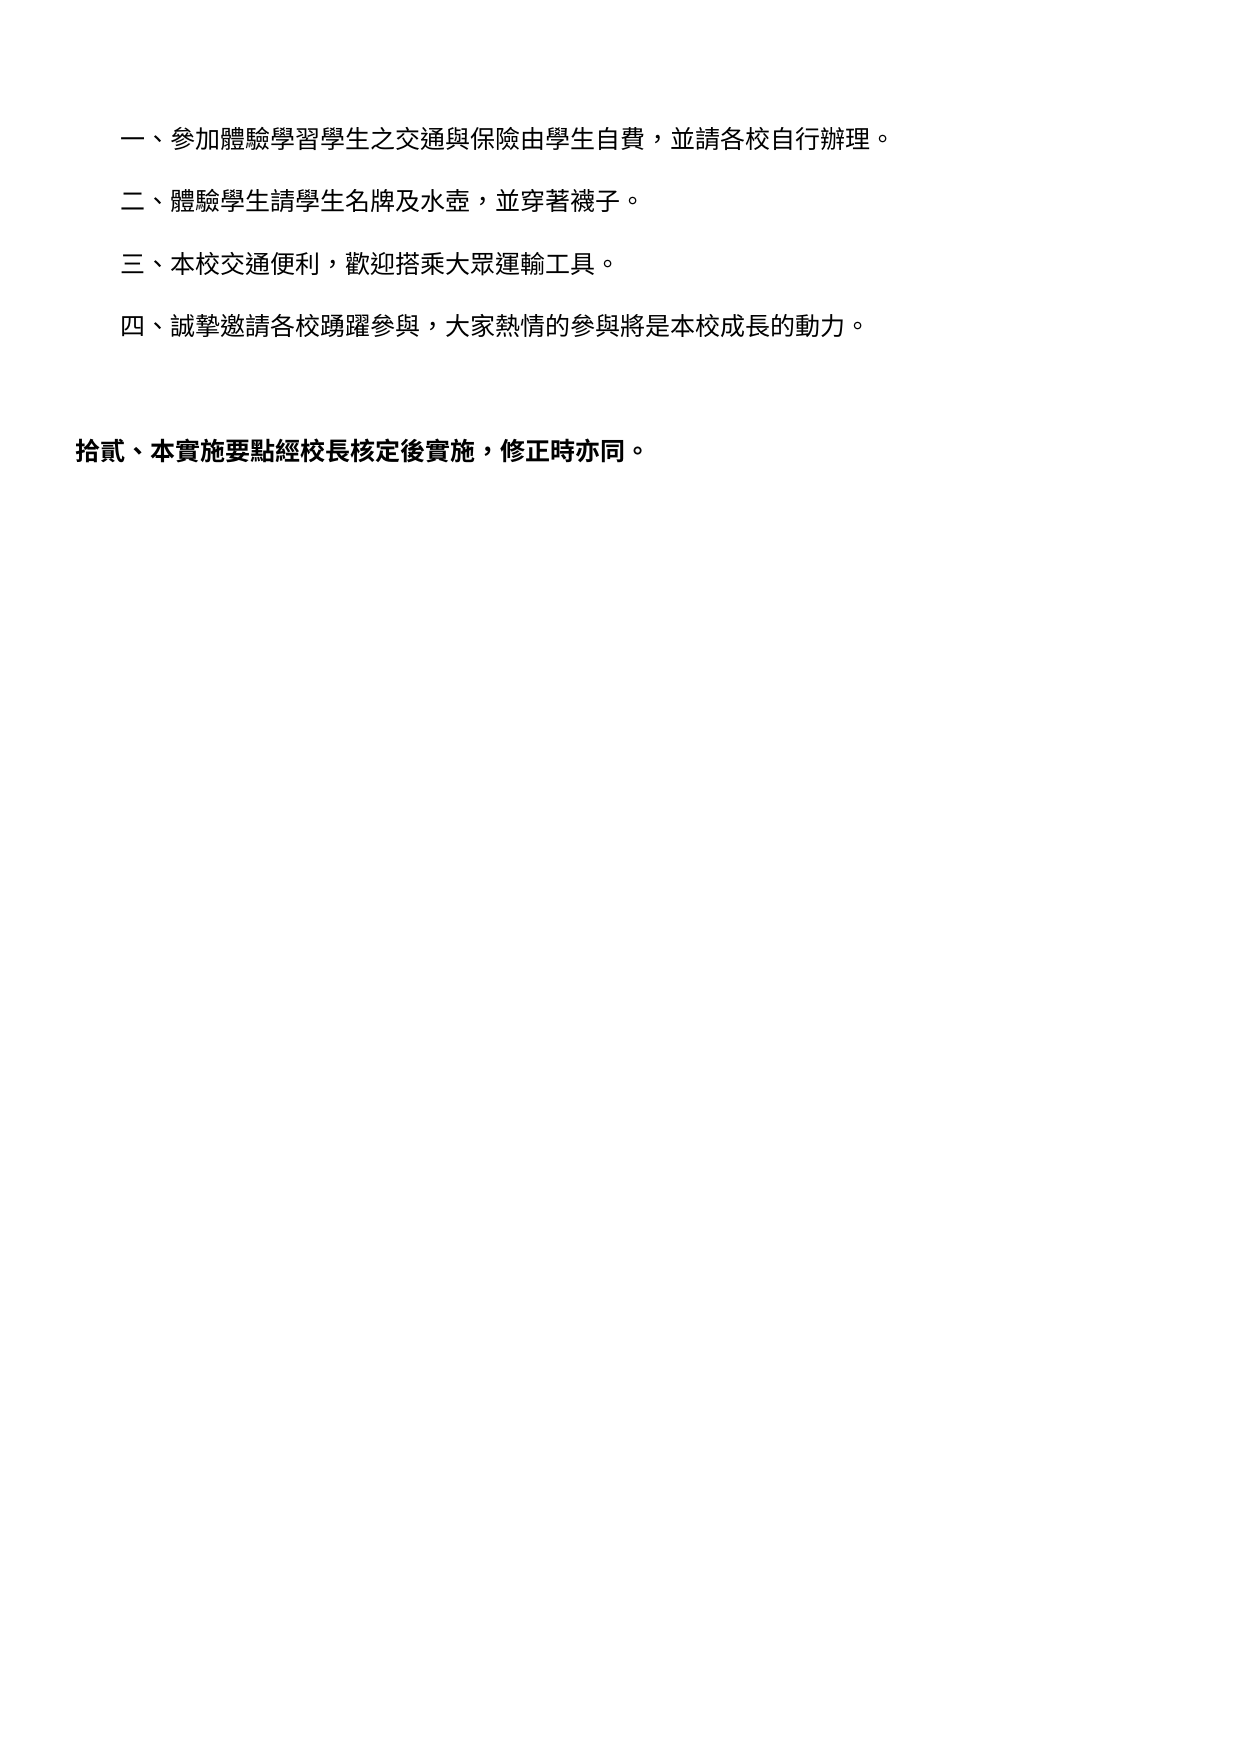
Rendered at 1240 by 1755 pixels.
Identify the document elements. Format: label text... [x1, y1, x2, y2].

text 三、本校交通便利，歡迎搭乘大眾運輸工具。 [120, 221, 1164, 283]
text 拾貳、本實施要點經校長核定後實施，修正時亦同。 [75, 408, 1164, 471]
text 一、參加體驗學習學生之交通與保險由學生自費，並請各校自行辦理。 [120, 96, 1164, 158]
text 四、誠摯邀請各校踴躍參與，大家熱情的參與將是本校成長的動力。 [120, 283, 1164, 346]
text 二、體驗學生請學生名牌及水壺，並穿著襪子。 [120, 158, 1164, 221]
